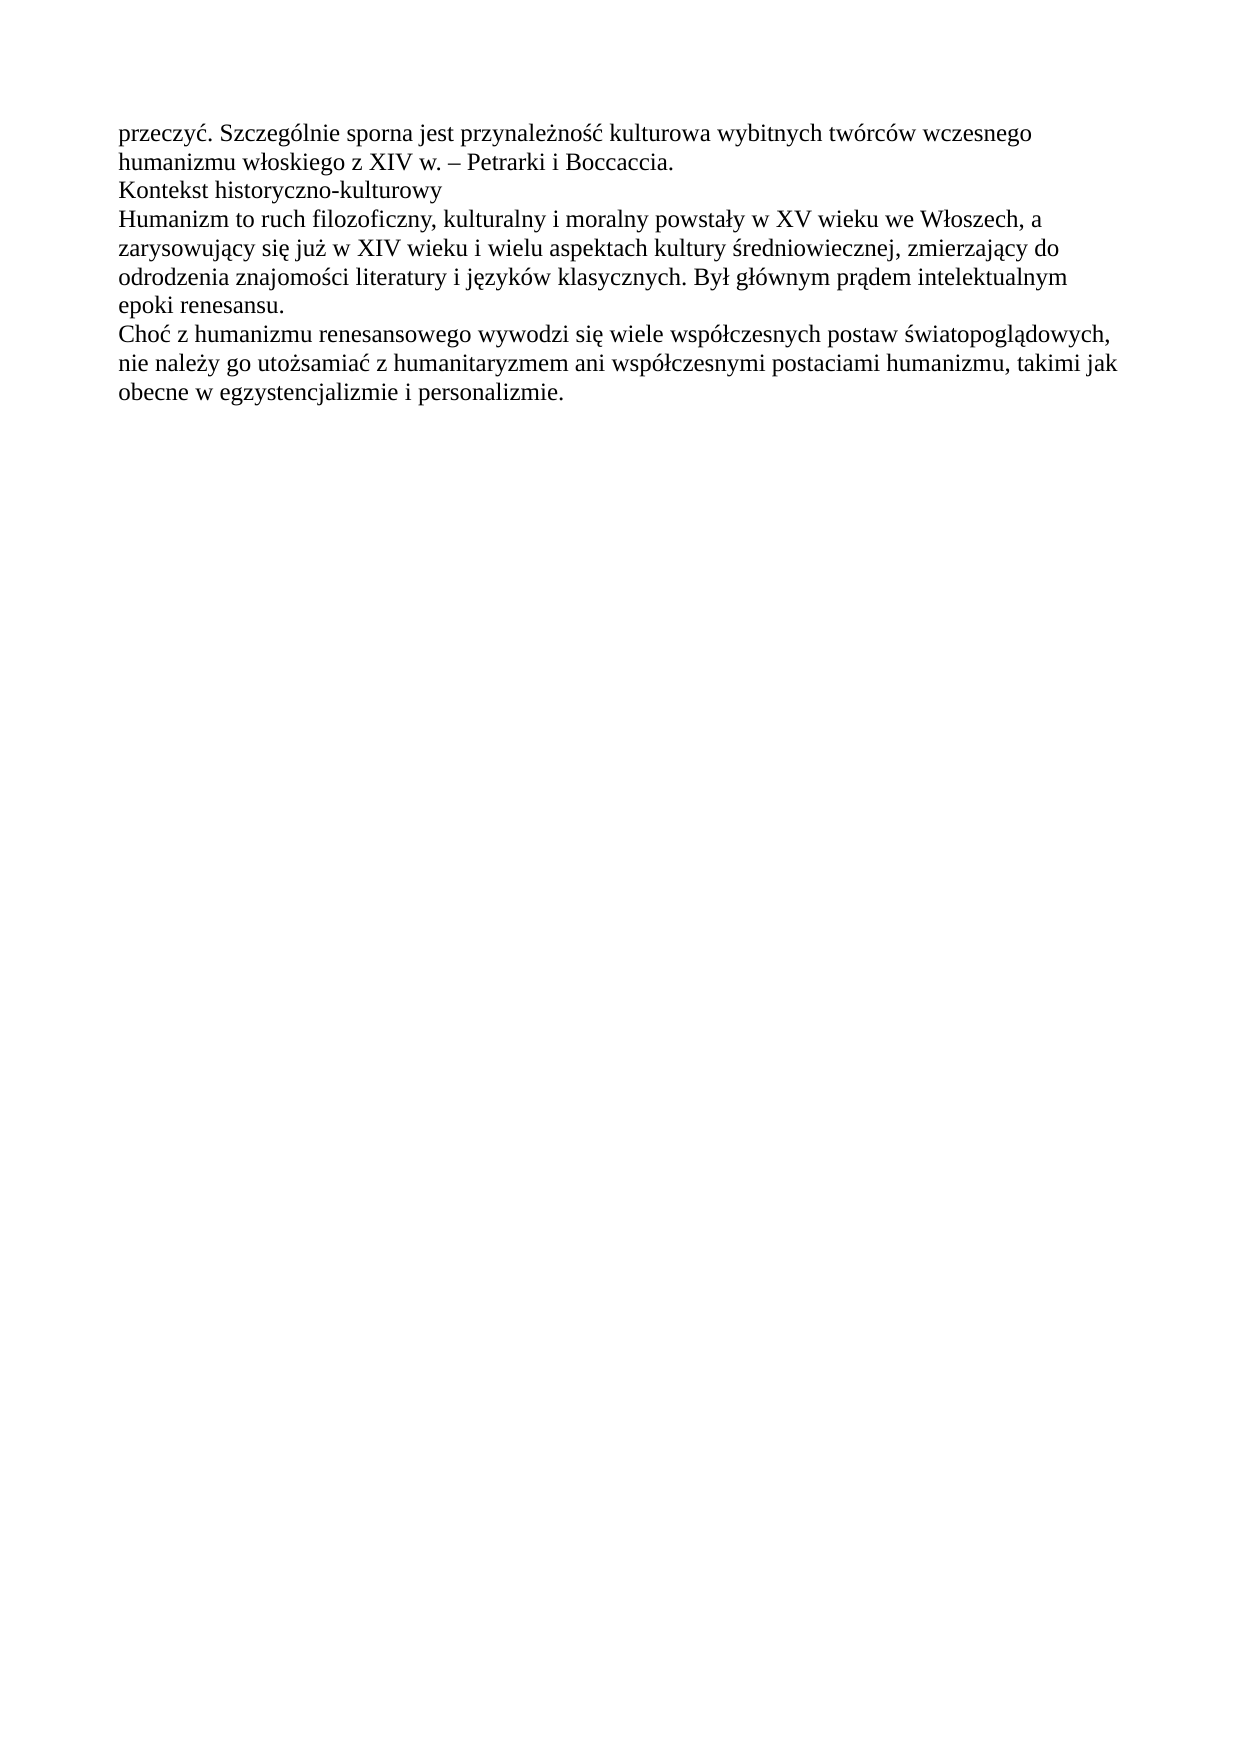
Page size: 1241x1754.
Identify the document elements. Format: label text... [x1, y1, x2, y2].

text Kontekst historyczno-kulturowy [118, 176, 1122, 204]
text Choć z humanizmu renesansowego wywodzi się wiele współczesnych postaw światopoglądowych, nie należy go utożsamiać z humanitaryzmem ani współczesnymi postaciami humanizmu, takimi jak obecne w egzystencjalizmie i personalizmie. [118, 319, 1122, 406]
text Humanizm to ruch filozoficzny, kulturalny i moralny powstały w XV wieku we Włoszech, a zarysowujący się już w XIV wieku i wielu aspektach kultury średniowiecznej, zmierzający do odrodzenia znajomości literatury i języków klasycznych. Był głównym prądem intelektualnym epoki renesansu. [118, 204, 1122, 319]
text przeczyć. Szczególnie sporna jest przynależność kulturowa wybitnych twórców wczesnego humanizmu włoskiego z XIV w. – Petrarki i Boccaccia. [118, 118, 1122, 176]
